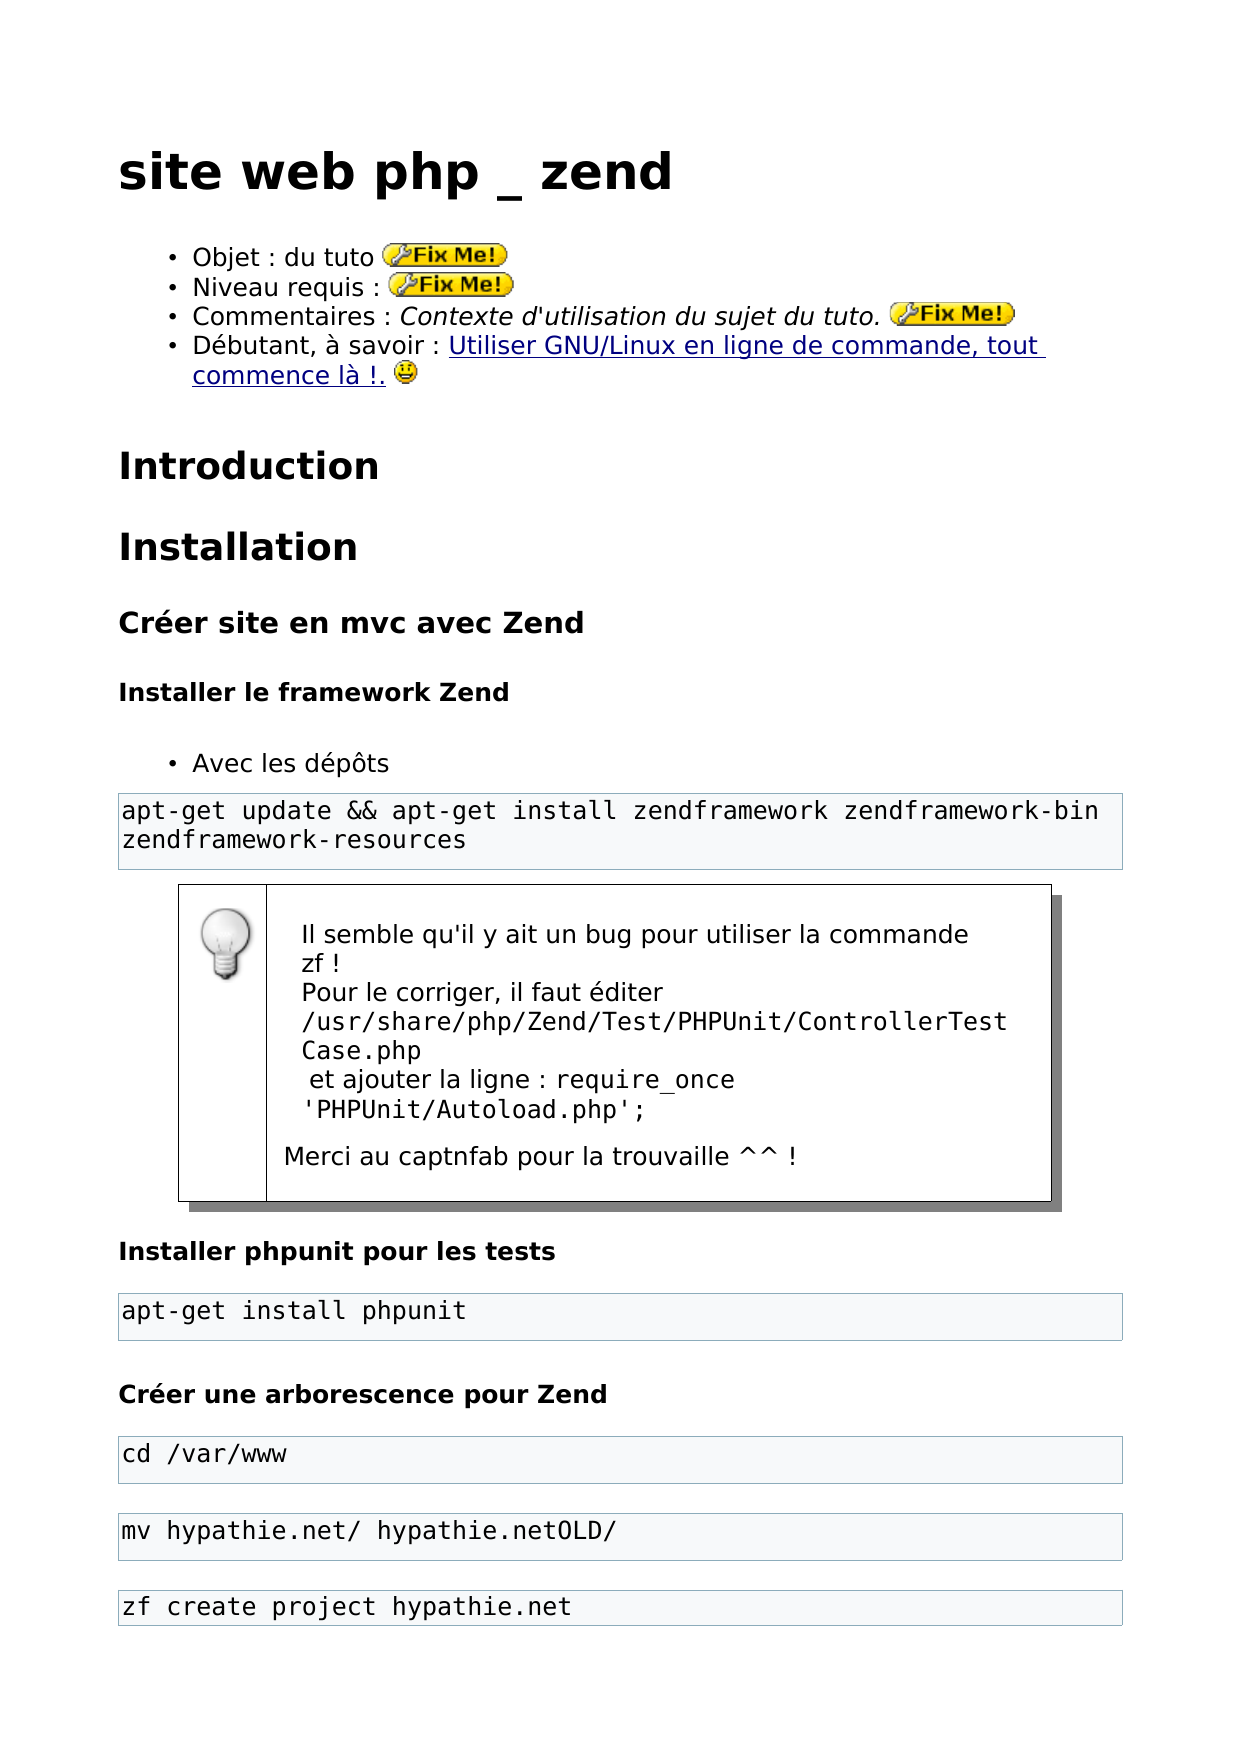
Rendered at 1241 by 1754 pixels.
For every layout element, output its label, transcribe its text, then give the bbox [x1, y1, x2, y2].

table_header mv hypathie.net/ hypathie.netOLD/ [119, 1514, 1122, 1560]
subtitle Créer site en mvc avec Zend [118, 607, 1122, 641]
table_header apt-get install phpunit [119, 1294, 1122, 1340]
table_header cd /var/www [119, 1437, 1122, 1483]
table_header [179, 885, 266, 1201]
picture [889, 302, 1015, 326]
subtitle site web php _ zend [118, 143, 1122, 201]
picture [382, 243, 508, 267]
list Commentaires : Contexte d'utilisation du sujet du tuto. [177, 302, 1122, 331]
subtitle Installation [118, 526, 1122, 569]
list Niveau requis : [177, 273, 1122, 302]
subtitle Introduction [118, 444, 1122, 488]
list Débutant, à savoir : Utiliser GNU/Linux en ligne de commande, tout commence là !. [177, 331, 1122, 390]
list Objet : du tuto [177, 243, 1122, 273]
picture [388, 272, 514, 297]
table_header Il semble qu'il y ait un bug pour utiliser la commande zf ! Pour le corriger, il faut éditer /usr/share/php/Zend/Test/PHPUnit/ControllerTestCase.php et ajouter la ligne : require_once 'PHPUnit/Autoload.php'; Merci au captnfab pour la trouvaille ^^ ! [267, 885, 1051, 1201]
subtitle Installer le framework Zend [118, 678, 1122, 707]
list Avec les dépôts [177, 749, 1122, 778]
picture [190, 908, 266, 983]
subtitle Créer une arborescence pour Zend [118, 1380, 1122, 1409]
subtitle Installer phpunit pour les tests [118, 1237, 1122, 1266]
table_header zf create project hypathie.net [119, 1591, 1122, 1625]
picture [394, 360, 418, 384]
table_header apt-get update && apt-get install zendframework zendframework-bin zendframework-resources [119, 794, 1122, 869]
